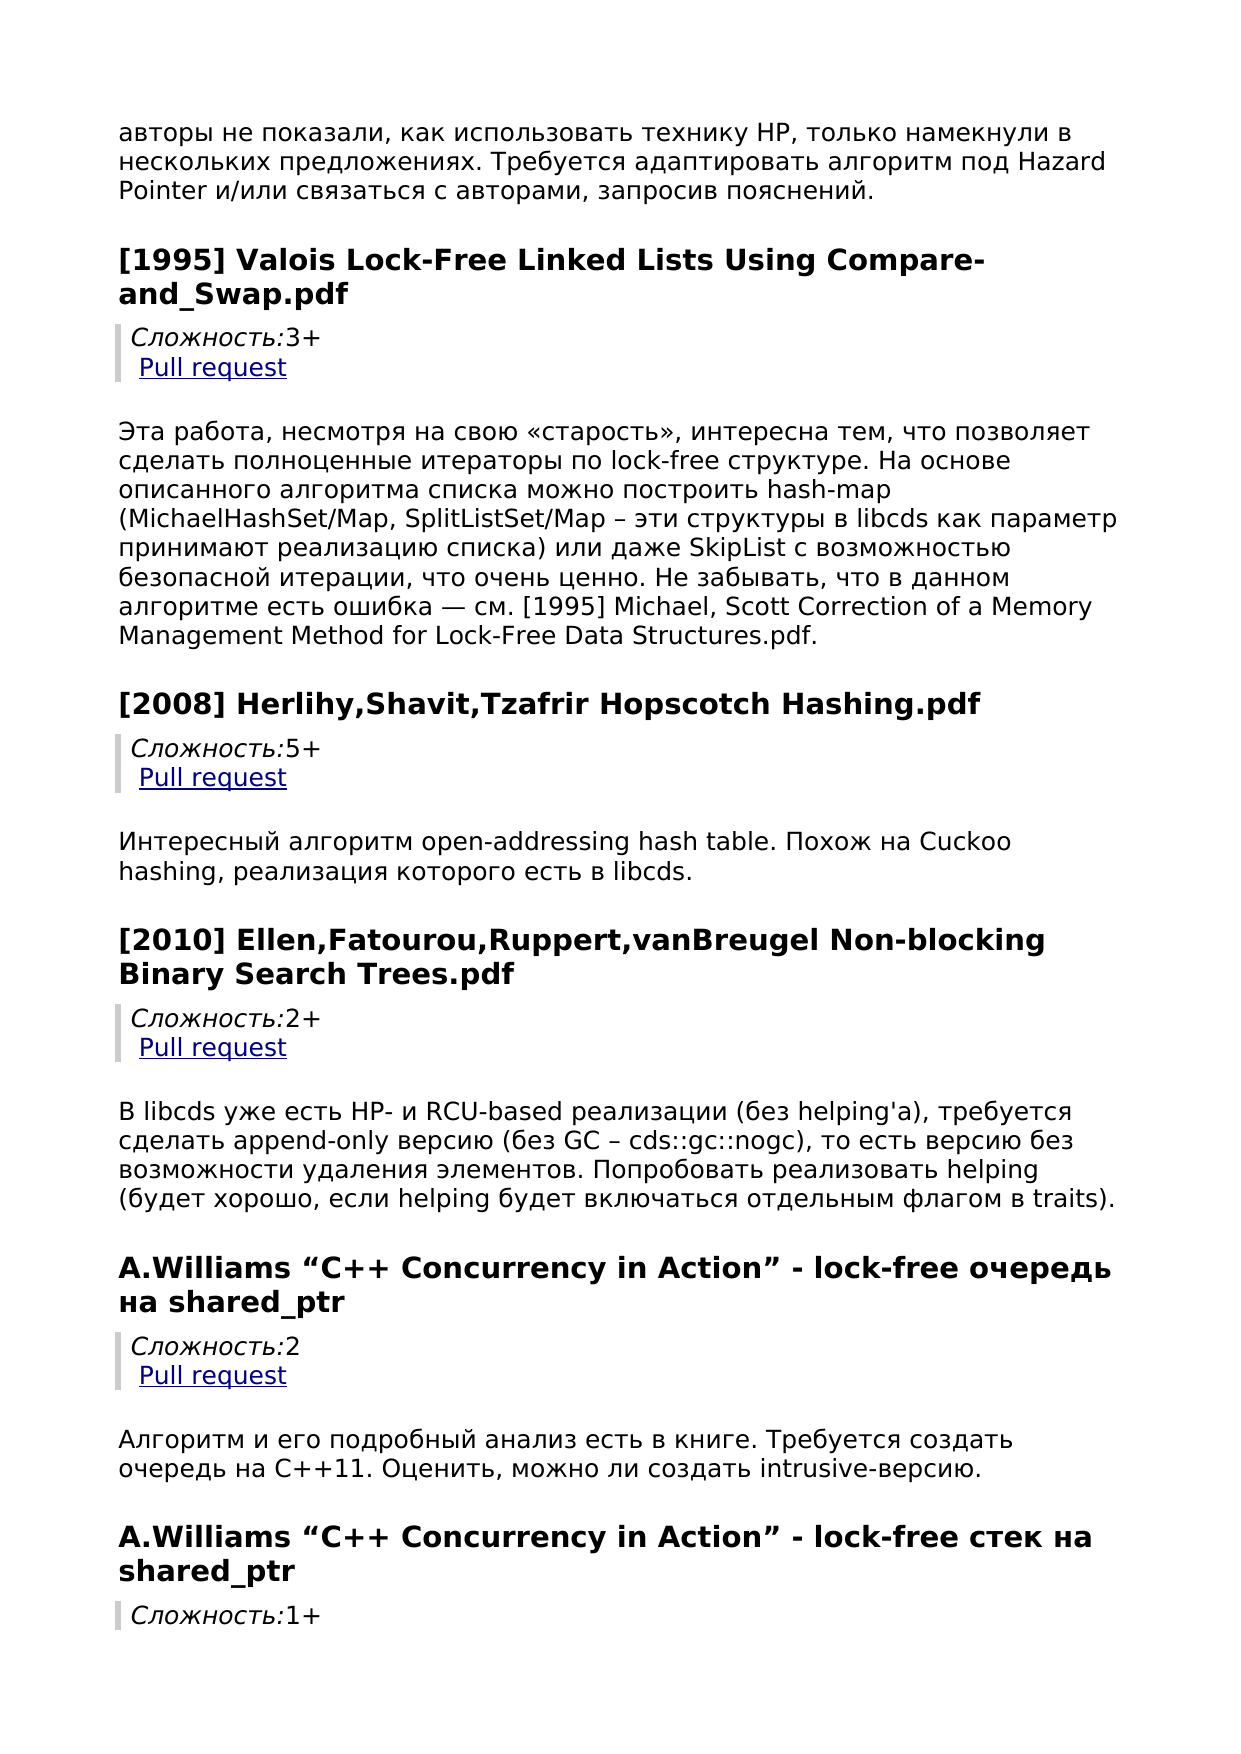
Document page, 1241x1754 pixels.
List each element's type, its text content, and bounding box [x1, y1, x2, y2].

subtitle A.Williams “C++ Concurrency in Action” - lock-free стек на shared_ptr [118, 1521, 1122, 1589]
table_header Сложность:2 Pull request [121, 1332, 1122, 1390]
text авторы не показали, как использовать технику HP, только намекнули в нескольких предложениях. Требуется адаптировать алгоритм под Hazard Pointer и/или связаться с авторами, запросив пояснений. [118, 118, 1122, 206]
table_header Сложность:2+ Pull request [121, 1004, 1122, 1062]
subtitle [2010] Ellen,Fatourou,Ruppert,vanBreugel Non-blocking Binary Search Trees.pdf [118, 923, 1122, 991]
table_header Сложность:1+ [121, 1601, 1122, 1630]
subtitle [1995] Valois Lock-Free Linked Lists Using Compare-and_Swap.pdf [118, 243, 1122, 311]
subtitle [2008] Herlihy,Shavit,Tzafrir Hopscotch Hashing.pdf [118, 688, 1122, 722]
table_header Сложность:3+ Pull request [121, 324, 1122, 382]
table_header Сложность:5+ Pull request [121, 734, 1122, 792]
text Эта работа, несмотря на свою «старость», интересна тем, что позволяет сделать полноценные итераторы по lock-free структуре. На основе описанного алгоритма списка можно построить hash-map (MichaelHashSet/Map, SplitListSet/Map – эти структуры в libcds как параметр принимают реализацию списка) или даже SkipList с возможностью безопасной итерации, что очень ценно. Не забывать, что в данном алгоритме есть ошибка — см. [1995] Michael, Scott Correction of a Memory Management Method for Lock-Free Data Structures.pdf. [118, 417, 1122, 650]
text Интересный алгоритм open-addressing hash table. Похож на Cuckoo hashing, реализация которого есть в libcds. [118, 827, 1122, 886]
text Алгоритм и его подробный анализ есть в книге. Требуется создать очередь на C++11. Оценить, можно ли создать intrusive-версию. [118, 1425, 1122, 1483]
text В libcds уже есть HP- и RCU-based реализации (без helping'а), требуется сделать append-only версию (без GC – cds::gc::nogc), то есть версию без возможности удаления элементов. Попробовать реализовать helping (будет хорошо, если helping будет включаться отдельным флагом в traits). [118, 1097, 1122, 1214]
subtitle A.Williams “C++ Concurrency in Action” - lock-free очередь на shared_ptr [118, 1251, 1122, 1319]
